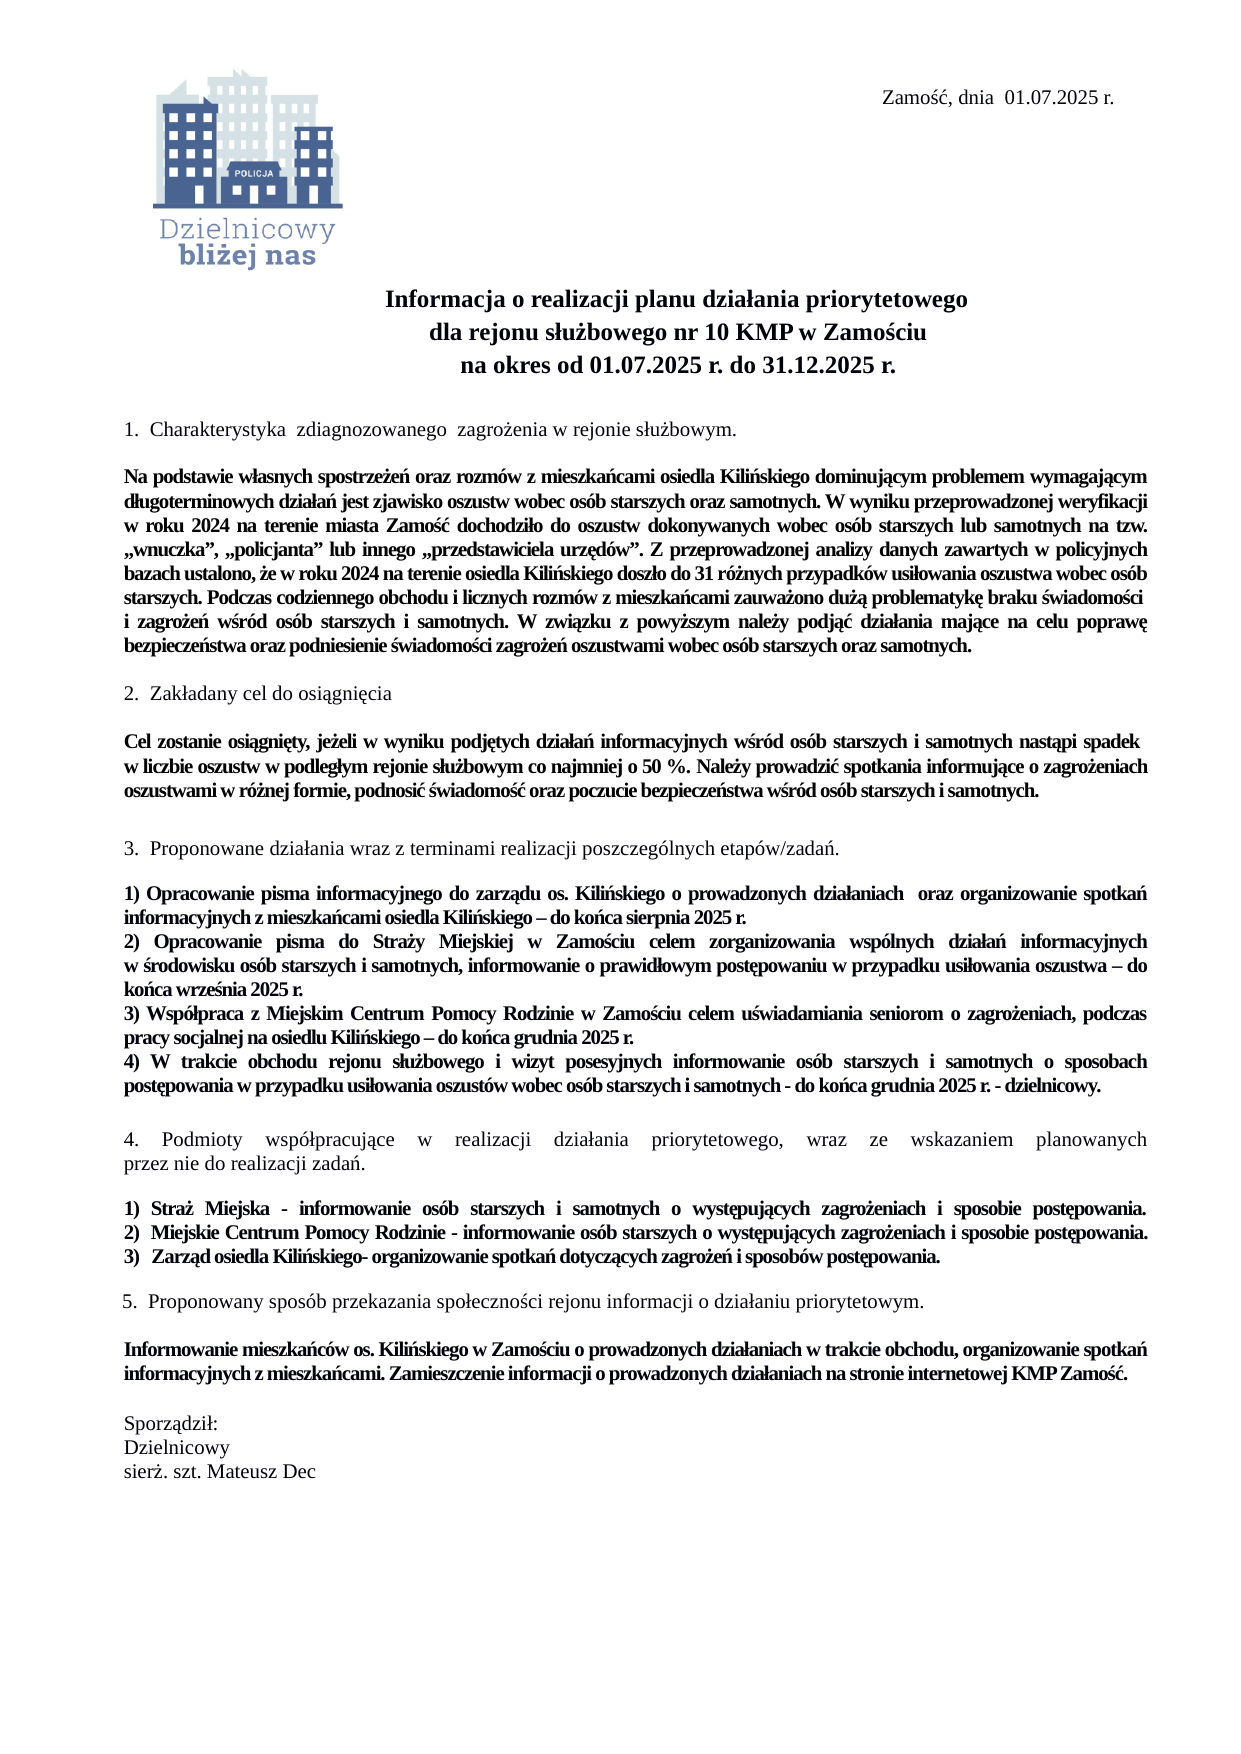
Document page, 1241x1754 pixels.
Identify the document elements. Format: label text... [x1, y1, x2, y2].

text Dzielnicowy [123, 1435, 1148, 1459]
text 3. Proponowane działania wraz z terminami realizacji poszczególnych etapów/zadań. [123, 836, 1148, 860]
text 4. Podmioty współpracujące w realizacji działania priorytetowego, wraz ze wskazaniem planowanych przez nie do realizacji zadań. [123, 1127, 1148, 1175]
text 1) Opracowanie pisma informacyjnego do zarządu os. Kilińskiego o prowadzonych działaniach oraz organizowanie spotkań informacyjnych z mieszkańcami osiedla Kilińskiego – do końca sierpnia 2025 r. [123, 881, 1148, 929]
text dla rejonu służbowego nr 10 KMP w Zamościu [208, 317, 1148, 346]
list 1. Charakterystyka zdiagnozowanego zagrożenia w rejonie służbowym. [123, 416, 1148, 441]
picture [137, 54, 356, 272]
list Informowanie mieszkańców os. Kilińskiego w Zamościu o prowadzonych działaniach w trakcie obchodu, organizowanie spotkań informacyjnych z mieszkańcami. Zamieszczenie informacji o prowadzonych działaniach na stronie internetowej KMP Zamość. [123, 1337, 1148, 1385]
text 2) Opracowanie pisma do Straży Miejskiej w Zamościu celem zorganizowania wspólnych działań informacyjnych w środowisku osób starszych i samotnych, informowanie o prawidłowym postępowaniu w przypadku usiłowania oszustwa – do końca września 2025 r. [123, 929, 1148, 1001]
text sierż. szt. Mateusz Dec [123, 1459, 1148, 1483]
text 4) W trakcie obchodu rejonu służbowego i wizyt posesyjnych informowanie osób starszych i samotnych o sposobach postępowania w przypadku usiłowania oszustów wobec osób starszych i samotnych - do końca grudnia 2025 r. - dzielnicowy. [123, 1049, 1148, 1097]
list Na podstawie własnych spostrzeżeń oraz rozmów z mieszkańcami osiedla Kilińskiego dominującym problemem wymagającym długoterminowych działań jest zjawisko oszustw wobec osób starszych oraz samotnych. W wyniku przeprowadzonej weryfikacji w roku 2024 na terenie miasta Zamość dochodziło do oszustw dokonywanych wobec osób starszych lub samotnych na tzw. „wnuczka”, „policjanta” lub innego „przedstawiciela urzędów”. Z przeprowadzonej analizy danych zawartych w policyjnych bazach ustalono, że w roku 2024 na terenie osiedla Kilińskiego doszło do 31 różnych przypadków usiłowania oszustwa wobec osób starszych. Podczas codziennego obchodu i licznych rozmów z mieszkańcami zauważono dużą problematykę braku świadomości i zagrożeń wśród osób starszych i samotnych. W związku z powyższym należy podjąć działania mające na celu poprawę bezpieczeństwa oraz podniesienie świadomości zagrożeń oszustwami wobec osób starszych oraz samotnych. [123, 464, 1148, 657]
text Zamość, dnia 01.07.2025 r. [788, 84, 1148, 109]
text na okres od 01.07.2025 r. do 31.12.2025 r. [208, 350, 1148, 379]
list 5. Proponowany sposób przekazania społeczności rejonu informacji o działaniu priorytetowym. [122, 1289, 1148, 1313]
text Informacja o realizacji planu działania priorytetowego [123, 284, 1148, 313]
text 3) Współpraca z Miejskim Centrum Pomocy Rodzinie w Zamościu celem uświadamiania seniorom o zagrożeniach, podczas pracy socjalnej na osiedlu Kilińskiego – do końca grudnia 2025 r. [123, 1001, 1148, 1049]
text 1) Straż Miejska - informowanie osób starszych i samotnych o występujących zagrożeniach i sposobie postępowania. 2) Miejskie Centrum Pomocy Rodzinie - informowanie osób starszych o występujących zagrożeniach i sposobie postępowania. 3) Zarząd osiedla Kilińskiego- organizowanie spotkań dotyczących zagrożeń i sposobów postępowania. [123, 1196, 1148, 1268]
text Sporządził: [123, 1411, 1148, 1435]
list Cel zostanie osiągnięty, jeżeli w wyniku podjętych działań informacyjnych wśród osób starszych i samotnych nastąpi spadek w liczbie oszustw w podległym rejonie służbowym co najmniej o 50 %. Należy prowadzić spotkania informujące o zagrożeniach oszustwami w różnej formie, podnosić świadomość oraz poczucie bezpieczeństwa wśród osób starszych i samotnych. [123, 729, 1148, 802]
text 2. Zakładany cel do osiągnięcia [123, 681, 1148, 705]
